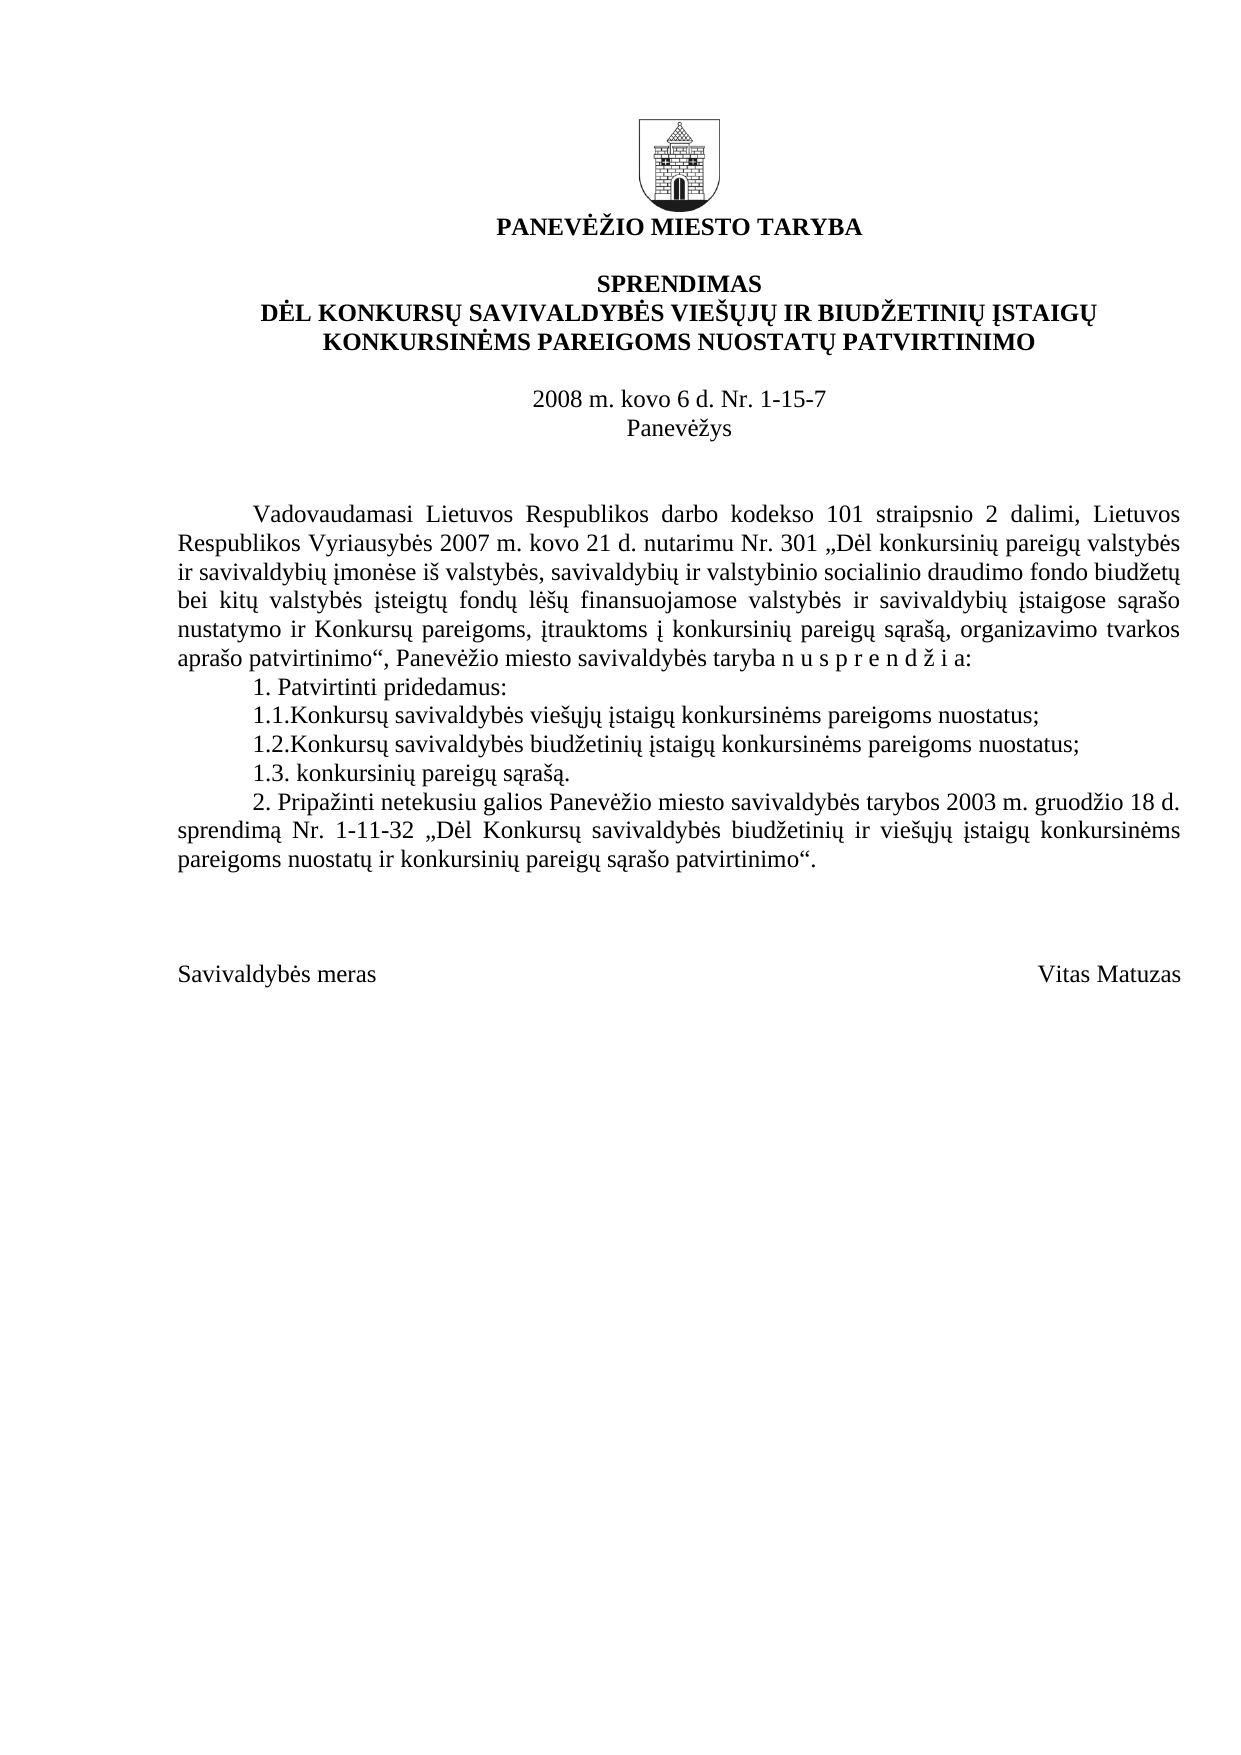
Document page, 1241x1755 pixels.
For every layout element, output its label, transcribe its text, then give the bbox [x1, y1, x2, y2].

text Panevėžys [177, 413, 1181, 442]
text DĖL KONKURSŲ SAVIVALDYBĖS VIEŠŲJŲ IR BIUDŽETINIŲ ĮSTAIGŲ KONKURSINĖMS PAREIGOMS NUOSTATŲ PATVIRTINIMO [177, 298, 1181, 356]
text 1.2.Konkursų savivaldybės biudžetinių įstaigų konkursinėms pareigoms nuostatus; [177, 729, 1181, 758]
text 1.1.Konkursų savivaldybės viešųjų įstaigų konkursinėms pareigoms nuostatus; [177, 701, 1181, 729]
text 1.3. konkursinių pareigų sąrašą. [177, 758, 1181, 787]
text 1. Patvirtinti pridedamus: [177, 672, 1181, 701]
text 2. Pripažinti netekusiu galios Panevėžio miesto savivaldybės tarybos 2003 m. gruodžio 18 d. sprendimą Nr. 1-11-32 „Dėl Konkursų savivaldybės biudžetinių ir viešųjų įstaigų konkursinėms pareigoms nuostatų ir konkursinių pareigų sąrašo patvirtinimo“. [177, 787, 1181, 873]
text Vadovaudamasi Lietuvos Respublikos darbo kodekso 101 straipsnio 2 dalimi, Lietuvos Respublikos Vyriausybės 2007 m. kovo 21 d. nutarimu Nr. 301 „Dėl konkursinių pareigų valstybės ir savivaldybių įmonėse iš valstybės, savivaldybių ir valstybinio socialinio draudimo fondo biudžetų bei kitų valstybės įsteigtų fondų lėšų finansuojamose valstybės ir savivaldybių įstaigose sąrašo nustatymo ir Konkursų pareigoms, įtrauktoms į konkursinių pareigų sąrašą, organizavimo tvarkos aprašo patvirtinimo“, Panevėžio miesto savivaldybės taryba n u s p r e n d ž i a: [177, 499, 1181, 672]
text SPRENDIMAS [177, 269, 1181, 298]
text 2008 m. kovo 6 d. Nr. 1-15-7 [177, 384, 1181, 413]
text PANEVĖŽIO MIESTO TARYBA [177, 212, 1181, 241]
text Savivaldybės meras Vitas Matuzas [177, 959, 1181, 988]
